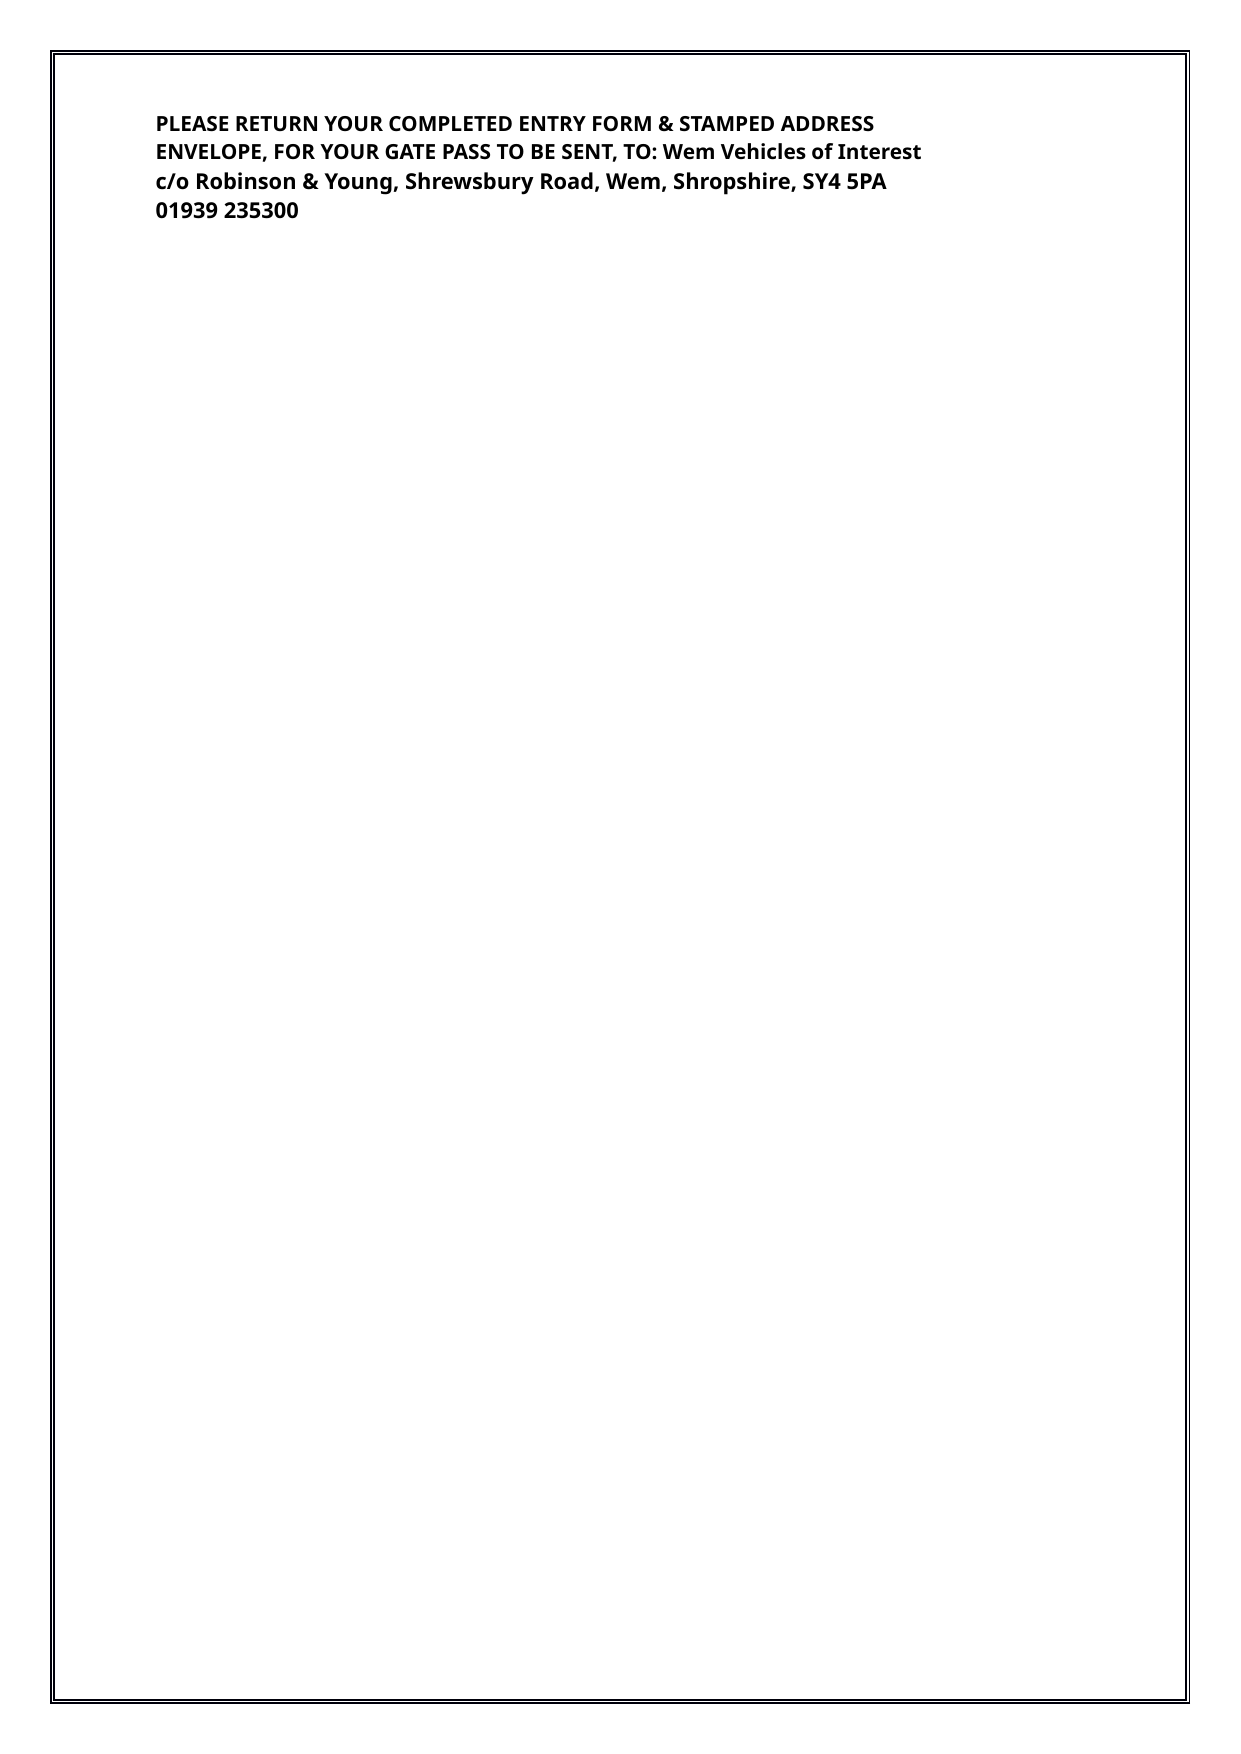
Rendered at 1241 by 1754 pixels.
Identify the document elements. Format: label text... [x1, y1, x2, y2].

text c/o Robinson & Young, Shrewsbury Road, Wem, Shropshire, SY4 5PA [155, 166, 1107, 196]
text PLEASE RETURN YOUR COMPLETED ENTRY FORM & STAMPED ADDRESS [155, 109, 1107, 137]
text ENVELOPE, FOR YOUR GATE PASS TO BE SENT, TO: Wem Vehicles of Interest [155, 137, 1107, 166]
text 01939 235300 [155, 196, 1107, 225]
